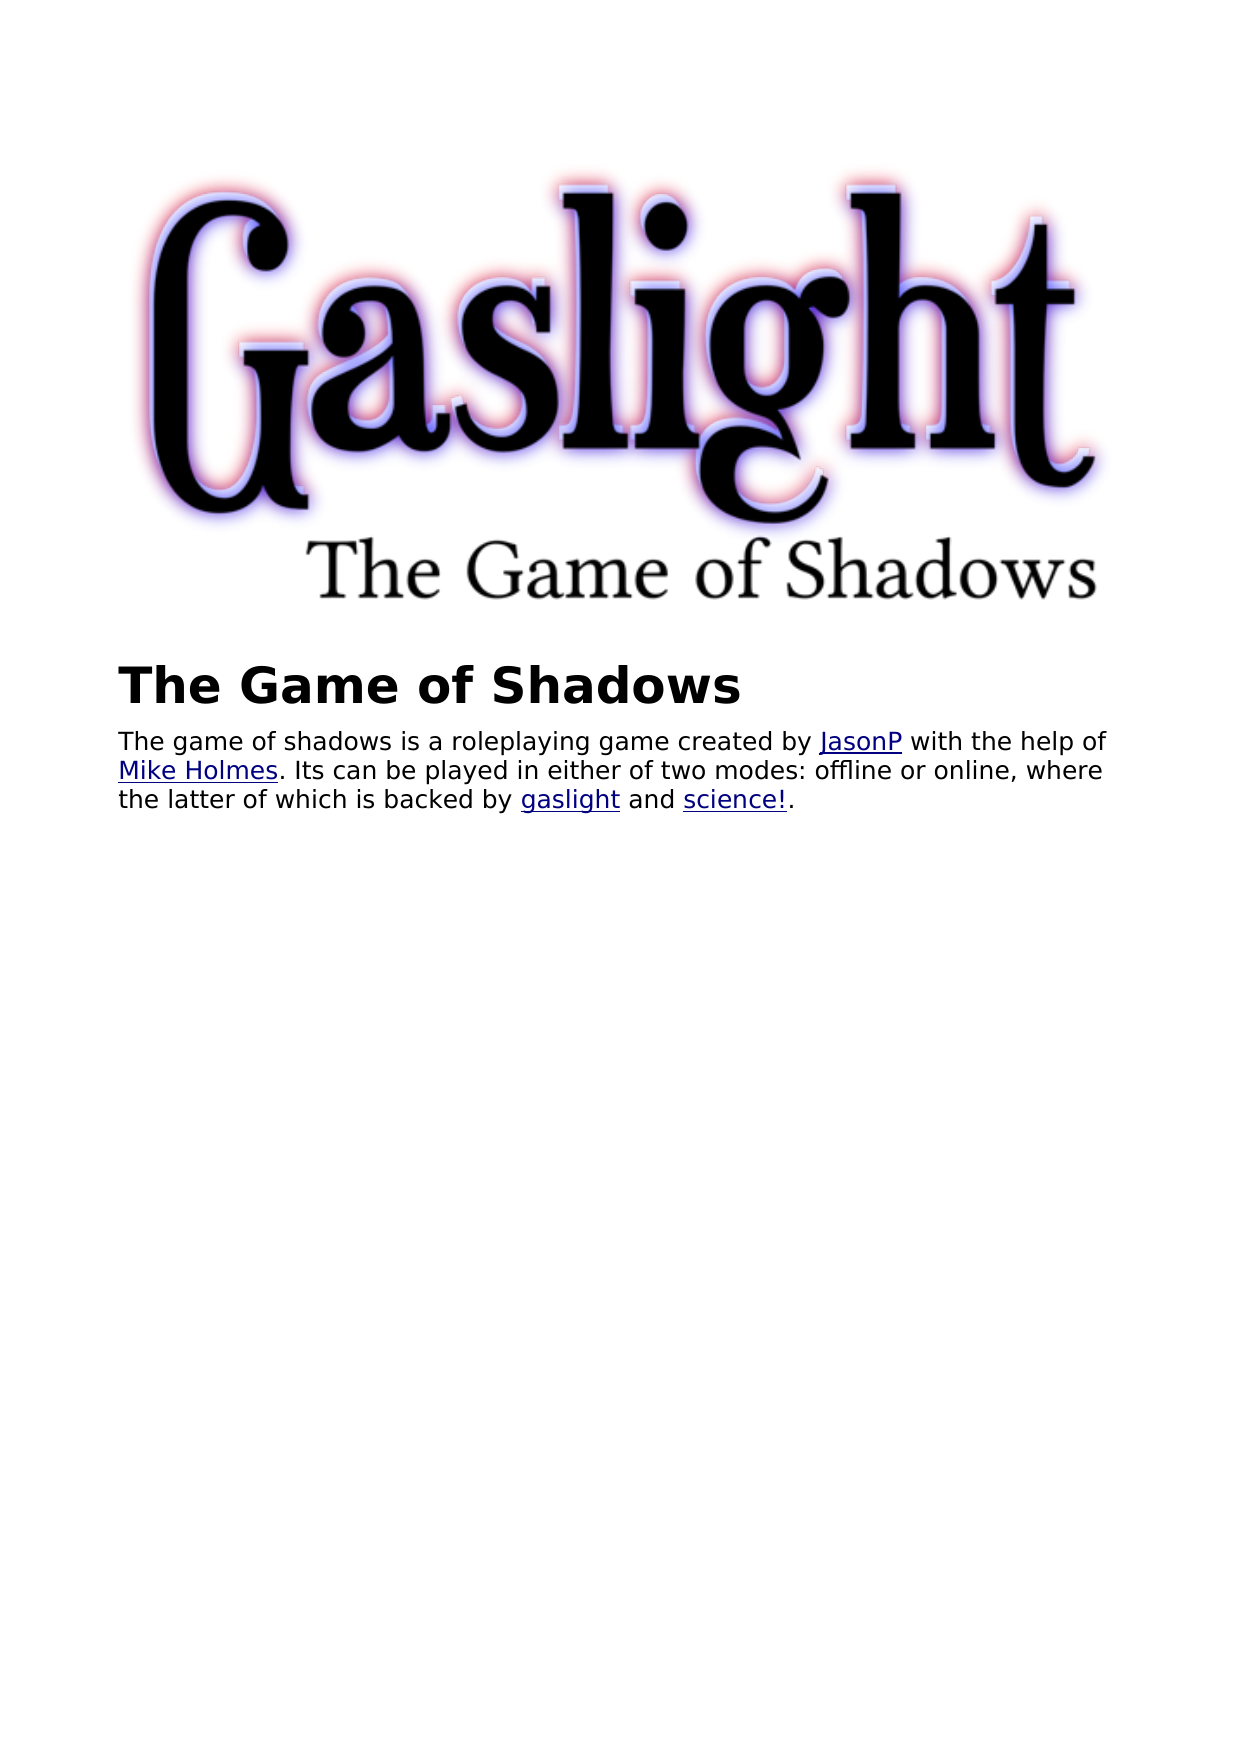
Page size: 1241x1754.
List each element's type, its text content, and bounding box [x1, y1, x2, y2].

picture [118, 118, 1123, 619]
subtitle The Game of Shadows [118, 657, 1122, 715]
text The game of shadows is a roleplaying game created by JasonP with the help of Mike Holmes. Its can be played in either of two modes: offline or online, where the latter of which is backed by gaslight and science!. [118, 727, 1122, 815]
